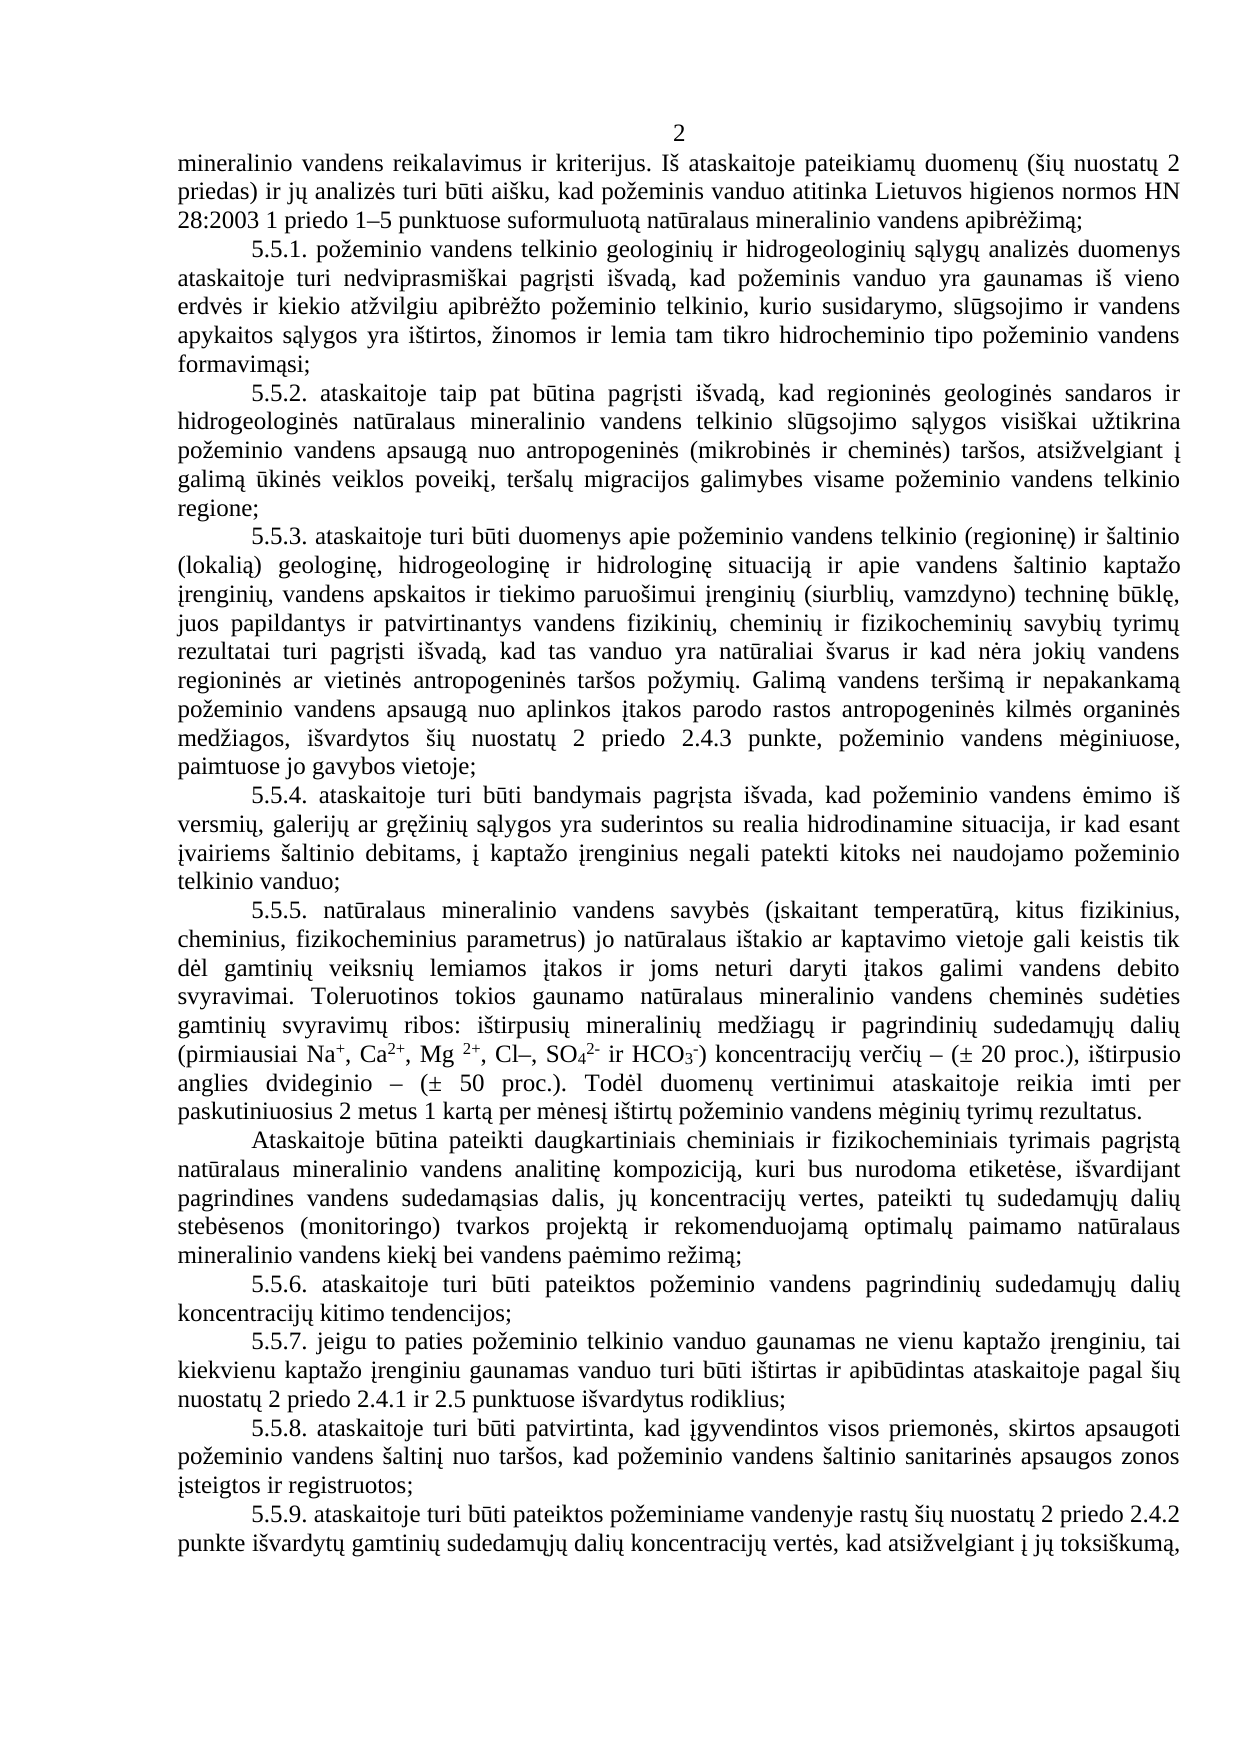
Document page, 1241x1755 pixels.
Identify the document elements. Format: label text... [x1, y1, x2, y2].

text 5.5.9. ataskaitoje turi būti pateiktos požeminiame vandenyje rastų šių nuostatų 2 priedo 2.4.2 punkte išvardytų gamtinių sudedamųjų dalių koncentracijų vertės, kad atsižvelgiant į jų toksiškumą, [177, 1499, 1181, 1556]
text Ataskaitoje būtina pateikti daugkartiniais cheminiais ir fizikocheminiais tyrimais pagrįstą natūralaus mineralinio vandens analitinę kompoziciją, kuri bus nurodoma etiketėse, išvardijant pagrindines vandens sudedamąsias dalis, jų koncentracijų vertes, pateikti tų sudedamųjų dalių stebėsenos (monitoringo) tvarkos projektą ir rekomenduojamą optimalų paimamo natūralaus mineralinio vandens kiekį bei vandens paėmimo režimą; [177, 1125, 1181, 1269]
text 5.5.7. jeigu to paties požeminio telkinio vanduo gaunamas ne vienu kaptažo įrenginiu, tai kiekvienu kaptažo įrenginiu gaunamas vanduo turi būti ištirtas ir apibūdintas ataskaitoje pagal šių nuostatų 2 priedo 2.4.1 ir 2.5 punktuose išvardytus rodiklius; [177, 1326, 1181, 1413]
text 5.5.1. požeminio vandens telkinio geologinių ir hidrogeologinių sąlygų analizės duomenys ataskaitoje turi nedviprasmiškai pagrįsti išvadą, kad požeminis vanduo yra gaunamas iš vieno erdvės ir kiekio atžvilgiu apibrėžto požeminio telkinio, kurio susidarymo, slūgsojimo ir vandens apykaitos sąlygos yra ištirtos, žinomos ir lemia tam tikro hidrocheminio tipo požeminio vandens formavimąsi; [177, 234, 1181, 378]
text 5.5.8. ataskaitoje turi būti patvirtinta, kad įgyvendintos visos priemonės, skirtos apsaugoti požeminio vandens šaltinį nuo taršos, kad požeminio vandens šaltinio sanitarinės apsaugos zonos įsteigtos ir registruotos; [177, 1413, 1181, 1499]
text 5.5.5. natūralaus mineralinio vandens savybės (įskaitant temperatūrą, kitus fizikinius, cheminius, fizikocheminius parametrus) jo natūralaus ištakio ar kaptavimo vietoje gali keistis tik dėl gamtinių veiksnių lemiamos įtakos ir joms neturi daryti įtakos galimi vandens debito svyravimai. Toleruotinos tokios gaunamo natūralaus mineralinio vandens cheminės sudėties gamtinių svyravimų ribos: ištirpusių mineralinių medžiagų ir pagrindinių sudedamųjų dalių (pirmiausiai Na+, Ca2+, Mg 2+, Cl–, SO42- ir HCO3-) koncentracijų verčių – (± 20 proc.), ištirpusio anglies dvideginio – (± 50 proc.). Todėl duomenų vertinimui ataskaitoje reikia imti per paskutiniuosius 2 metus 1 kartą per mėnesį ištirtų požeminio vandens mėginių tyrimų rezultatus. [177, 895, 1181, 1125]
text 5.5.2. ataskaitoje taip pat būtina pagrįsti išvadą, kad regioninės geologinės sandaros ir hidrogeologinės natūralaus mineralinio vandens telkinio slūgsojimo sąlygos visiškai užtikrina požeminio vandens apsaugą nuo antropogeninės (mikrobinės ir cheminės) taršos, atsižvelgiant į galimą ūkinės veiklos poveikį, teršalų migracijos galimybes visame požeminio vandens telkinio regione; [177, 378, 1181, 521]
text mineralinio vandens reikalavimus ir kriterijus. Iš ataskaitoje pateikiamų duomenų (šių nuostatų 2 priedas) ir jų analizės turi būti aišku, kad požeminis vanduo atitinka Lietuvos higienos normos HN 28:2003 1 priedo 1–5 punktuose suformuluotą natūralaus mineralinio vandens apibrėžimą; [177, 148, 1181, 234]
text 5.5.3. ataskaitoje turi būti duomenys apie požeminio vandens telkinio (regioninę) ir šaltinio (lokalią) geologinę, hidrogeologinę ir hidrologinę situaciją ir apie vandens šaltinio kaptažo įrenginių, vandens apskaitos ir tiekimo paruošimui įrenginių (siurblių, vamzdyno) techninę būklę, juos papildantys ir patvirtinantys vandens fizikinių, cheminių ir fizikocheminių savybių tyrimų rezultatai turi pagrįsti išvadą, kad tas vanduo yra natūraliai švarus ir kad nėra jokių vandens regioninės ar vietinės antropogeninės taršos požymių. Galimą vandens teršimą ir nepakankamą požeminio vandens apsaugą nuo aplinkos įtakos parodo rastos antropogeninės kilmės organinės medžiagos, išvardytos šių nuostatų 2 priedo 2.4.3 punkte, požeminio vandens mėginiuose, paimtuose jo gavybos vietoje; [177, 521, 1181, 780]
text 5.5.4. ataskaitoje turi būti bandymais pagrįsta išvada, kad požeminio vandens ėmimo iš versmių, galerijų ar gręžinių sąlygos yra suderintos su realia hidrodinamine situacija, ir kad esant įvairiems šaltinio debitams, į kaptažo įrenginius negali patekti kitoks nei naudojamo požeminio telkinio vanduo; [177, 780, 1181, 895]
text 5.5.6. ataskaitoje turi būti pateiktos požeminio vandens pagrindinių sudedamųjų dalių koncentracijų kitimo tendencijos; [177, 1269, 1181, 1326]
